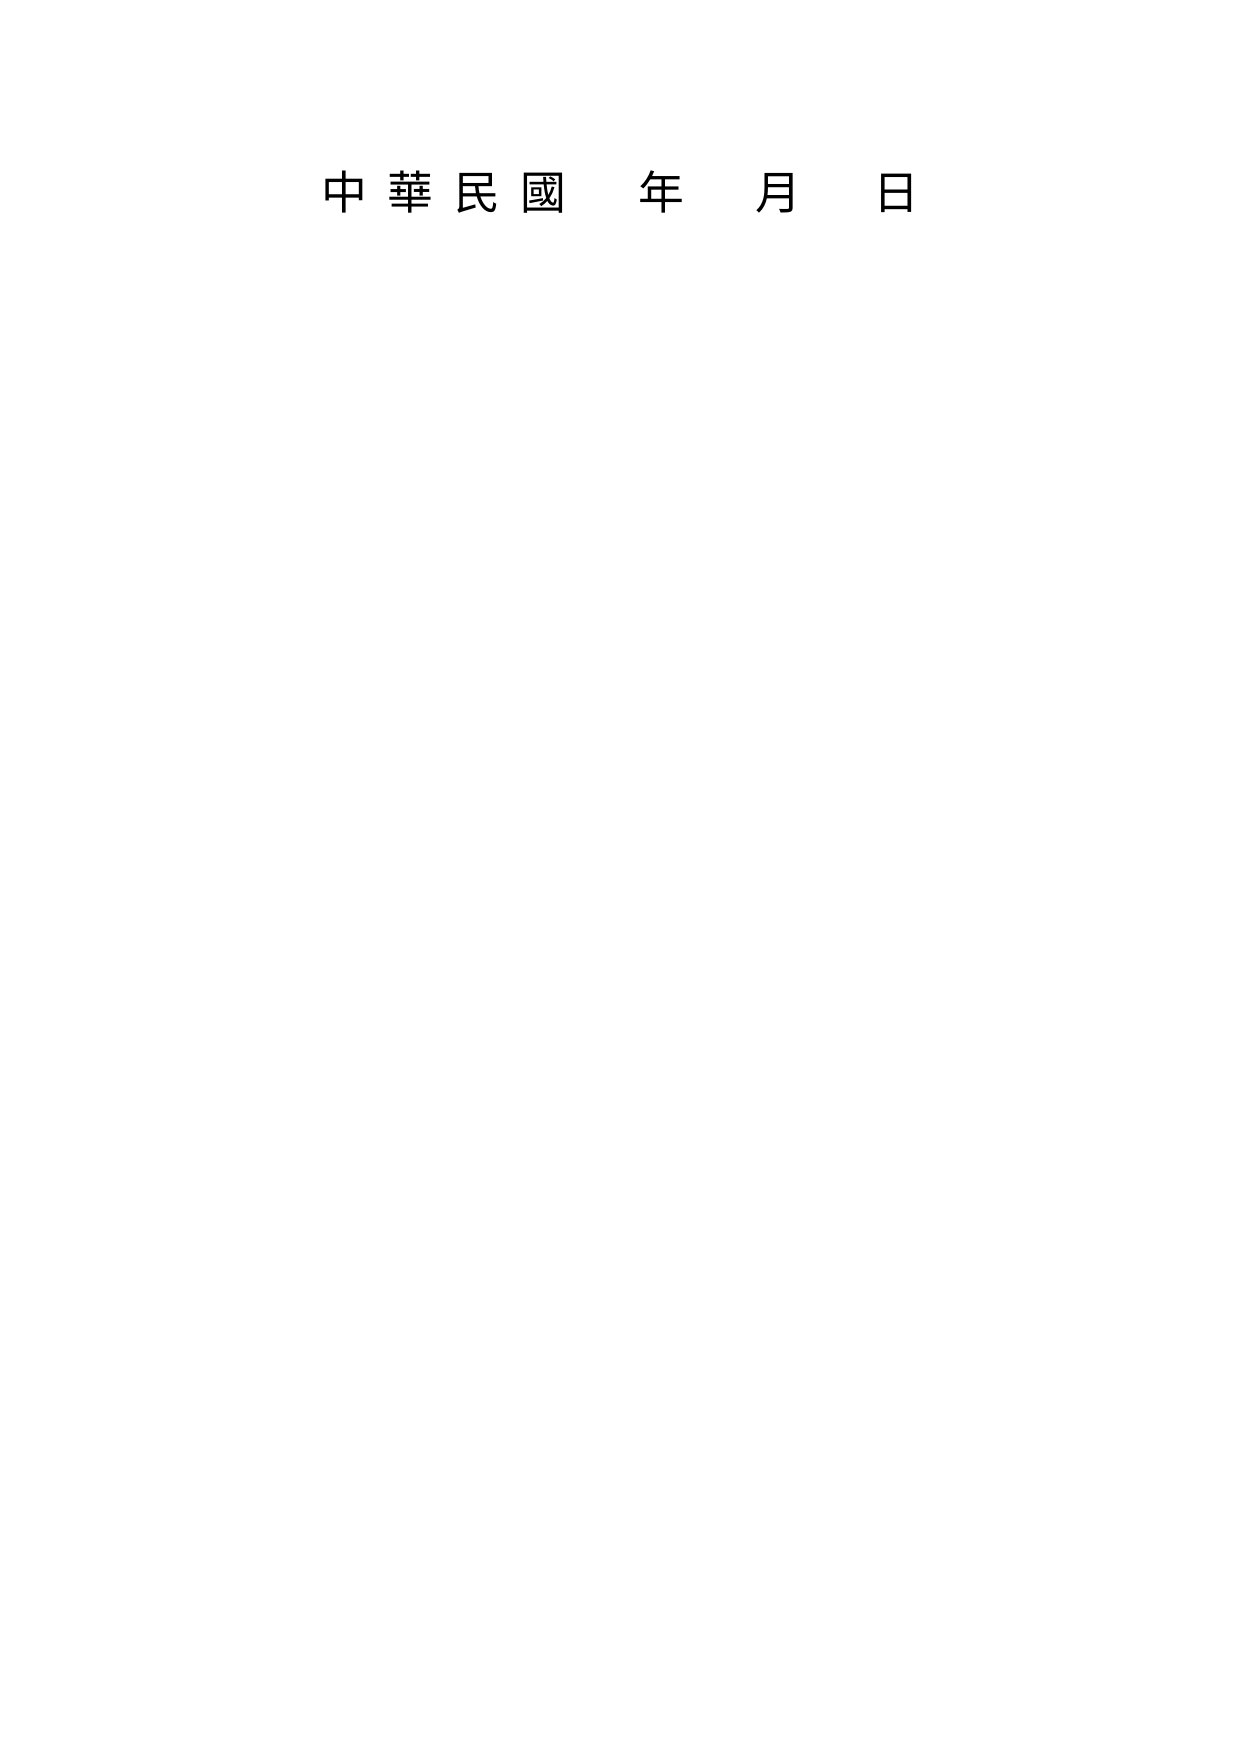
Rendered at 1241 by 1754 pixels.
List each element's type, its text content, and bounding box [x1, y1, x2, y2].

text 中 華 民 國 年 月 日 [112, 156, 1128, 223]
